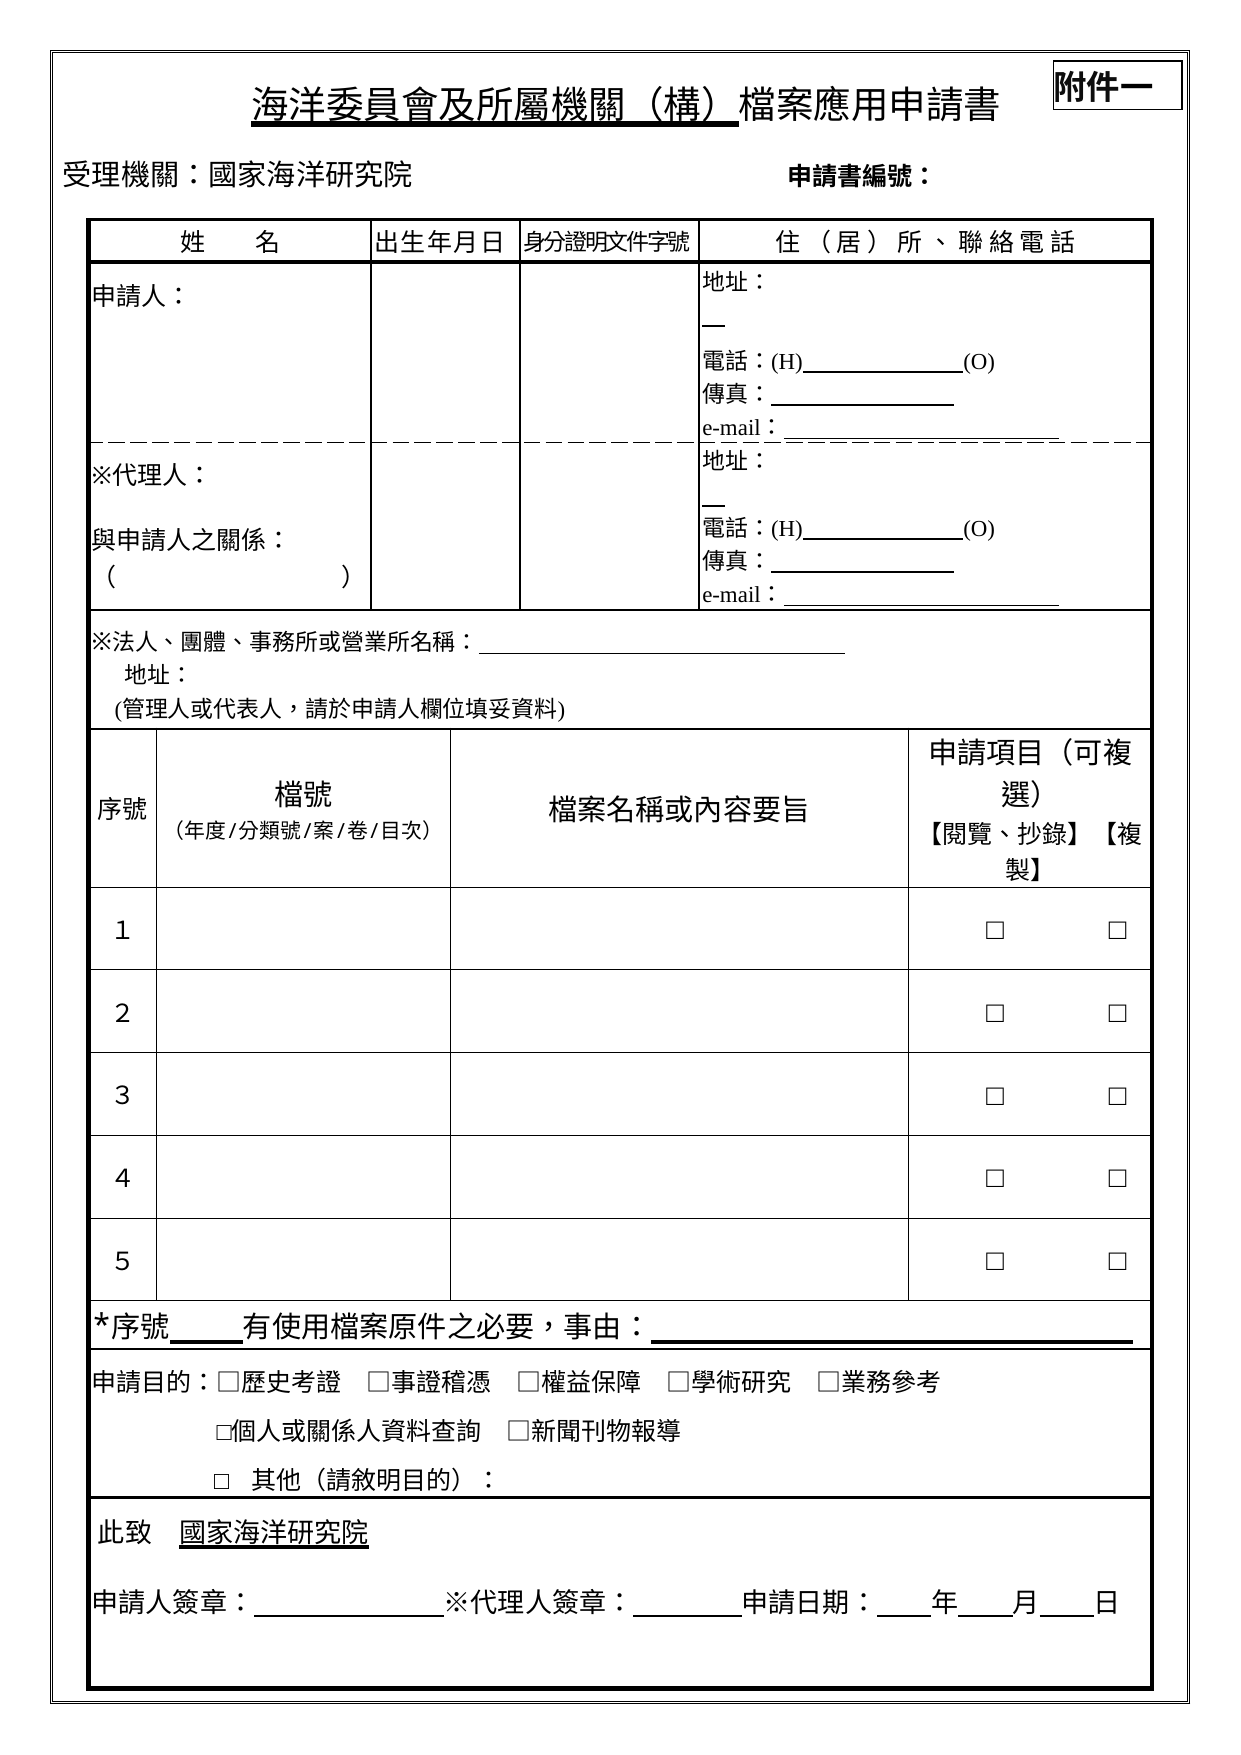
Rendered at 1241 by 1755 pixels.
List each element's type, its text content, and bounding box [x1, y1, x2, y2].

table_cell [451, 1136, 908, 1217]
table_cell [451, 970, 908, 1052]
table_header 身分證明文件字號 [521, 221, 698, 260]
table_cell ４ [91, 1136, 156, 1217]
table_cell ※法人、團體、事務所或營業所名稱： 地址： (管理人或代表人，請於申請人欄位填妥資料) [91, 611, 1150, 727]
table_cell [372, 442, 519, 609]
table_cell 申請項目（可複選） 【閱覽、抄錄】【複製】 [909, 730, 1150, 887]
text 海洋委員會及所屬機關（構）檔案應用申請書 [53, 85, 1187, 127]
table_cell 此致 國家海洋研究院 申請人簽章： ※代理人簽章： 申請日期： 年 月 日 [91, 1499, 1150, 1686]
table_cell [521, 442, 698, 609]
table_cell 申請目的：□歷史考證 □事證稽憑 □權益保障 □學術研究 □業務參考 □個人或關係人資料查詢 □新聞刊物報導 其他（請敘明目的）： [91, 1350, 1150, 1496]
table_cell 申請人： [91, 264, 370, 442]
table_cell ３ [91, 1053, 156, 1135]
table_cell [451, 888, 908, 969]
table_cell ２ [91, 970, 156, 1052]
table_cell [157, 888, 450, 969]
table_cell 地址： 電話：(H) (O) 傳真： e-mail： [700, 442, 1150, 609]
table_cell □ □ [909, 1136, 1150, 1217]
table_cell ※代理人： 與申請人之關係： （ ） [91, 442, 370, 609]
table_cell *序號 有使用檔案原件之必要，事由： [91, 1301, 1150, 1348]
table_header 出生年月日 [372, 221, 519, 260]
table_cell □ □ [909, 970, 1150, 1052]
table_cell [451, 1219, 908, 1300]
table_cell [157, 1053, 450, 1135]
table_cell □ □ [909, 1053, 1150, 1135]
table_cell 檔號 （年度/分類號/案/卷/目次） [157, 730, 450, 887]
table_cell [157, 1136, 450, 1217]
table_cell １ [91, 888, 156, 969]
table_cell [521, 264, 698, 442]
text 受理機關：國家海洋研究院 申請書編號： [53, 152, 1187, 193]
table_cell 檔案名稱或內容要旨 [451, 730, 908, 887]
table_cell [451, 1053, 908, 1135]
table_cell 地址： 電話：(H) (O) 傳真： e-mail： [700, 264, 1150, 442]
table_cell 序號 [91, 730, 156, 887]
table_header 姓名 [91, 221, 370, 260]
table_header 住（居）所、聯絡電話 [700, 221, 1150, 260]
table_cell [157, 970, 450, 1052]
table_cell [157, 1219, 450, 1300]
table_cell [372, 264, 519, 442]
table_cell □ □ [909, 888, 1150, 969]
table_cell ５ [91, 1219, 156, 1300]
table_cell □ □ [909, 1219, 1150, 1300]
